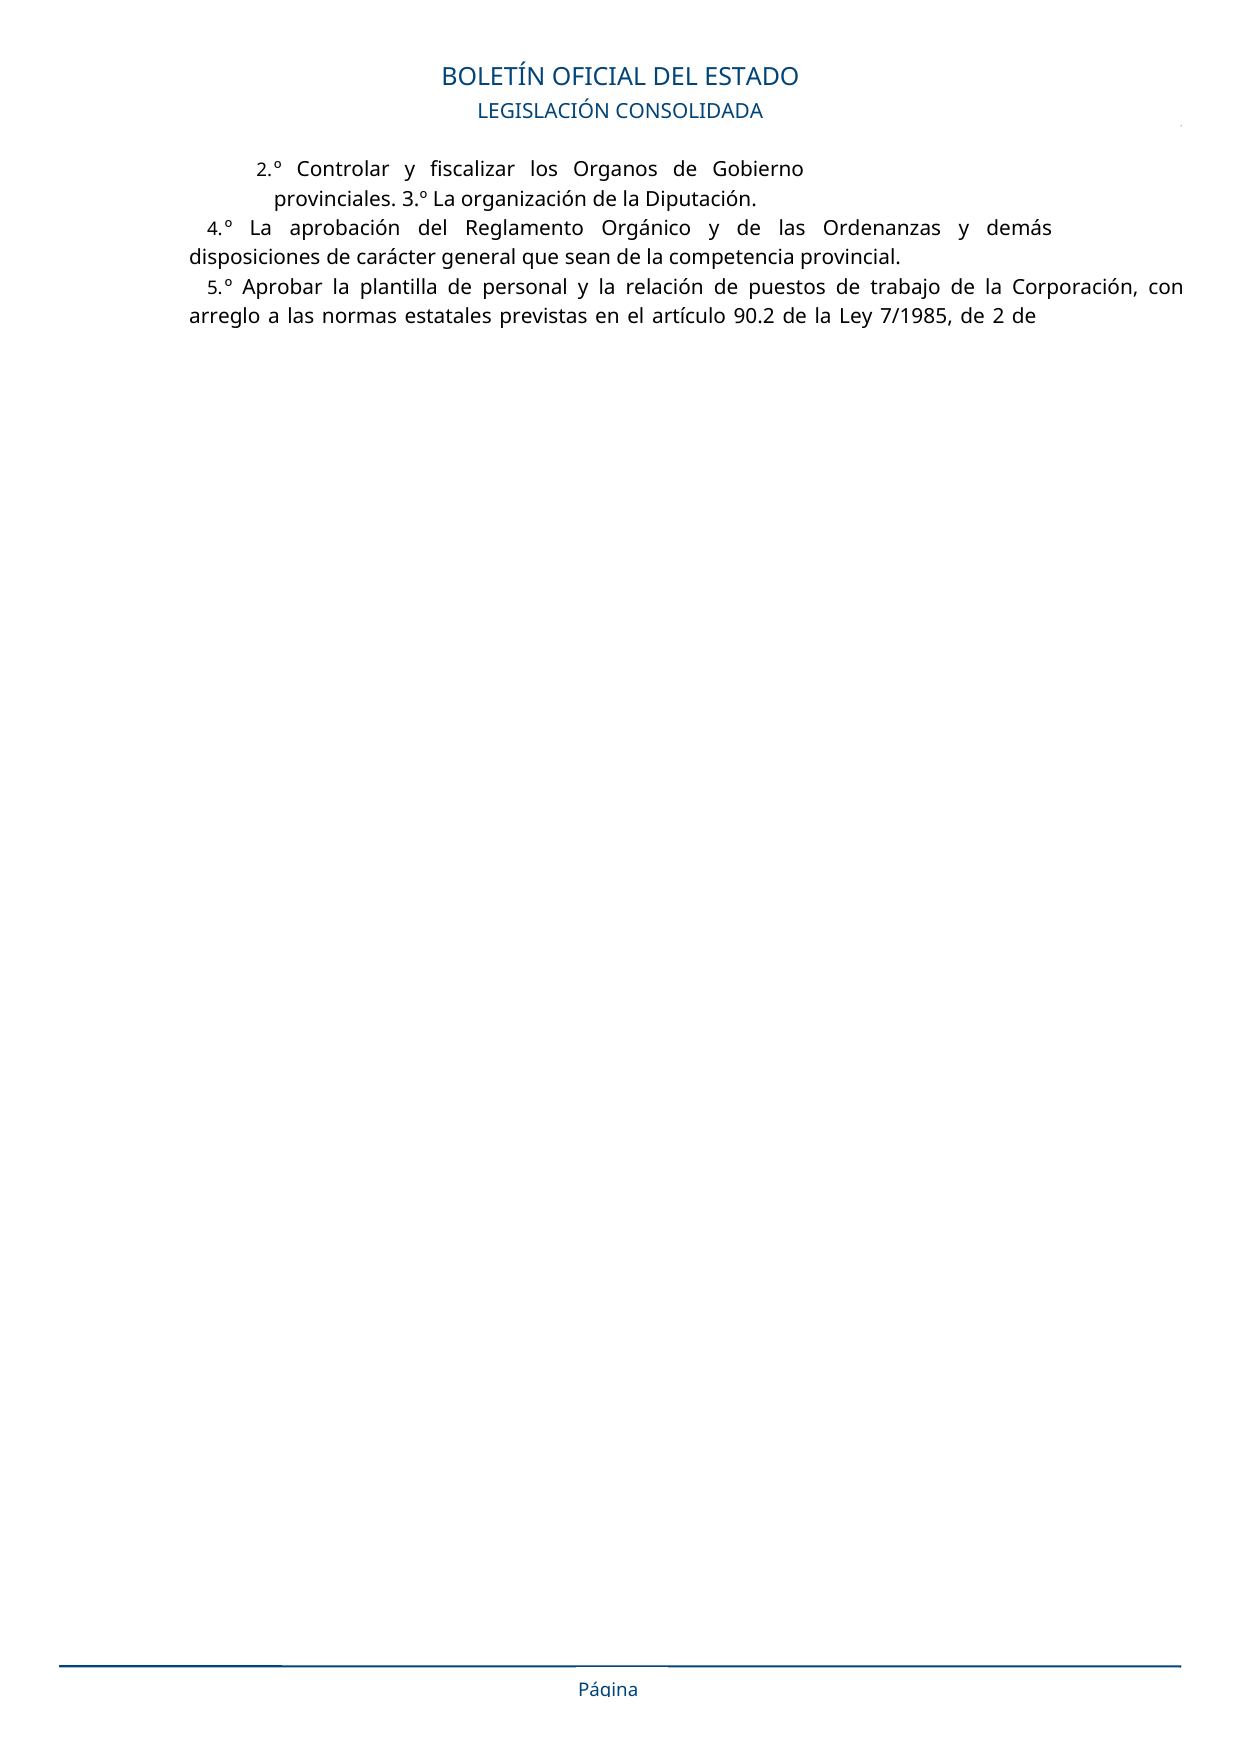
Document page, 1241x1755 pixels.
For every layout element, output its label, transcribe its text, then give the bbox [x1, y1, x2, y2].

list º Controlar y fiscalizar los Organos de Gobierno provinciales. 3.º La organización de la Diputación. [256, 154, 805, 212]
list º Aprobar la plantilla de personal y la relación de puestos de trabajo de la Corporación, con arreglo a las normas estatales previstas en el artículo 90.2 de la Ley 7/1985, de 2 de [171, 272, 1184, 330]
list º La aprobación del Reglamento Orgánico y de las Ordenanzas y demás disposiciones de carácter general que sean de la competencia provincial. [171, 213, 1052, 271]
